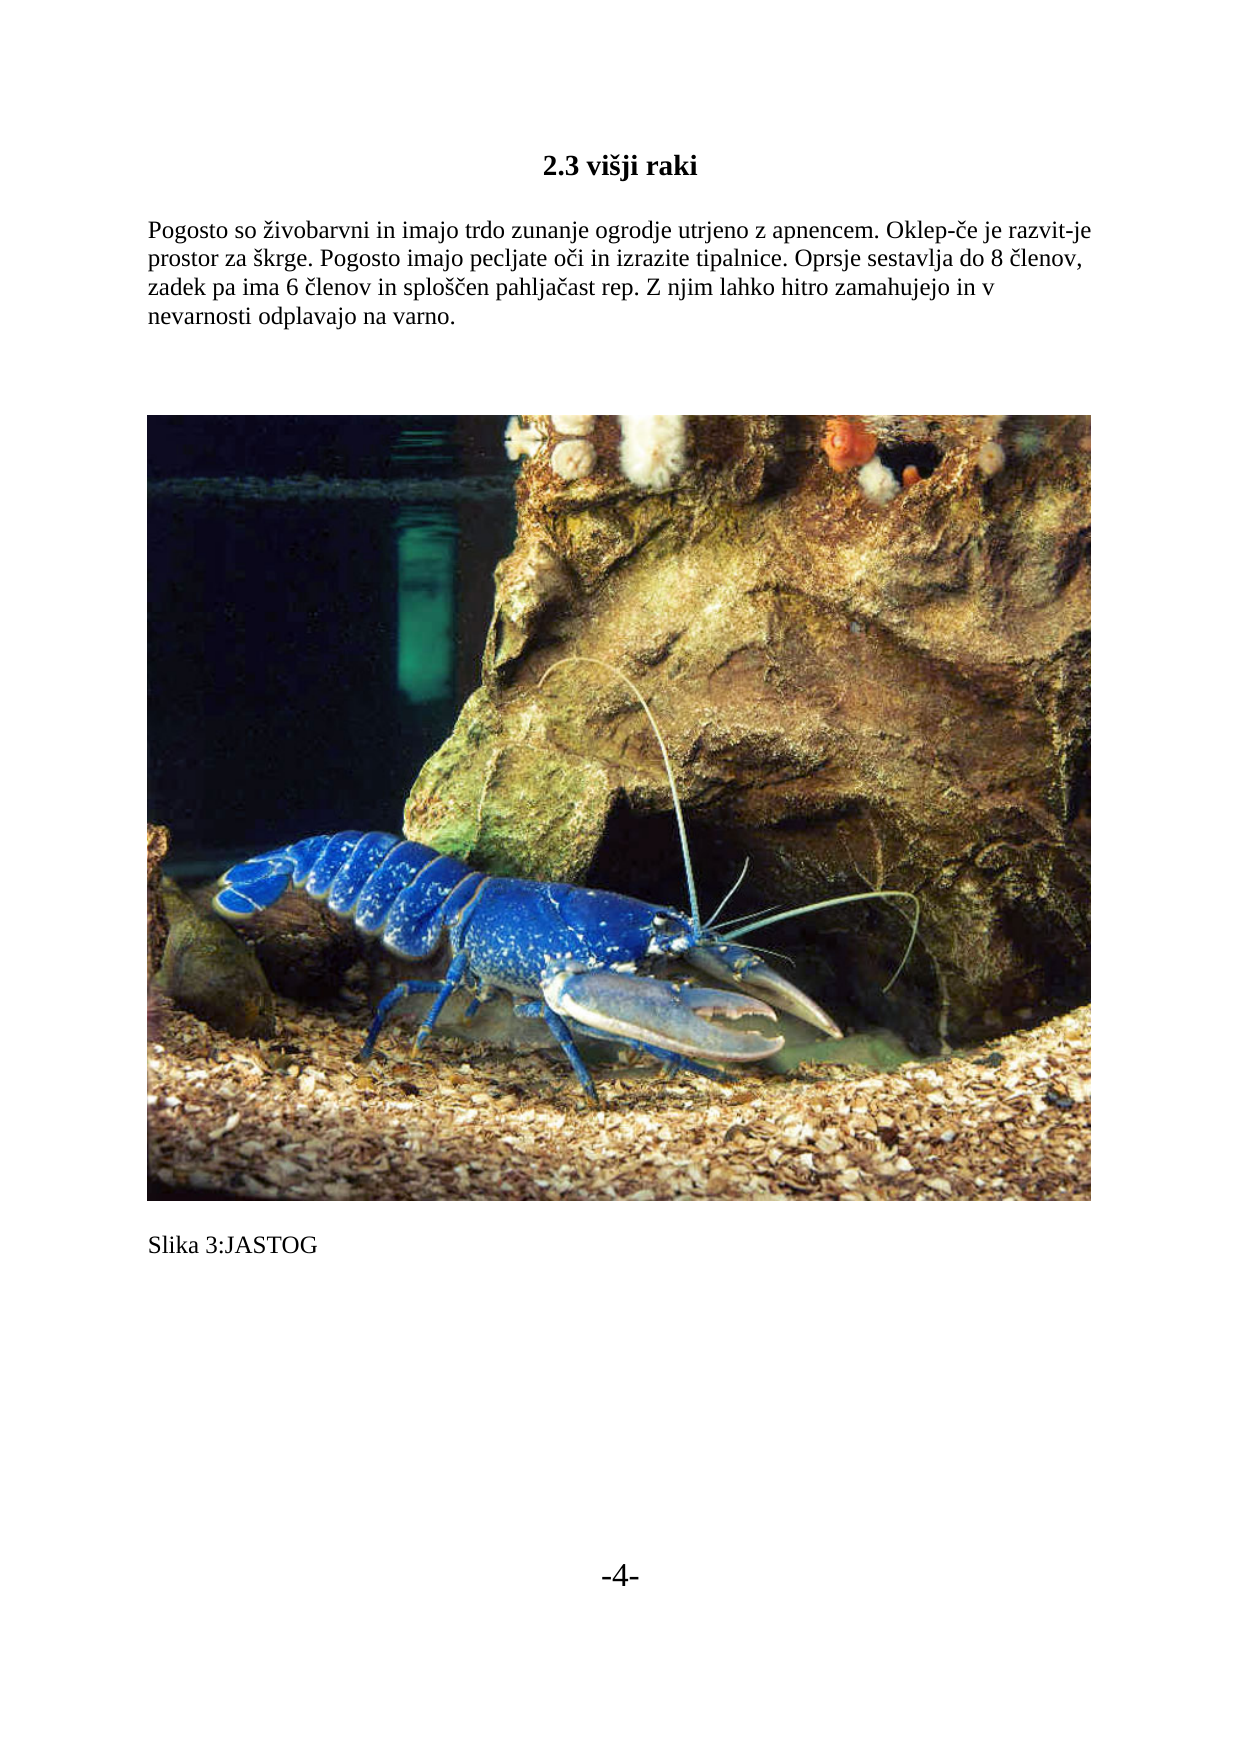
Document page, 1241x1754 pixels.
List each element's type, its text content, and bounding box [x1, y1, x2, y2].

picture [147, 415, 1091, 1201]
text -4- [148, 1556, 1093, 1594]
text Pogosto so živobarvni in imajo trdo zunanje ogrodje utrjeno z apnencem. Oklep-če je razvit-je prostor za škrge. Pogosto imajo pecljate oči in izrazite tipalnice. Oprsje sestavlja do 8 členov, zadek pa ima 6 členov in sploščen pahljačast rep. Z njim lahko hitro zamahujejo in v nevarnosti odplavajo na varno. [148, 215, 1093, 330]
text 2.3 višji raki [148, 148, 1093, 181]
text Slika 3:JASTOG [148, 1230, 1093, 1259]
